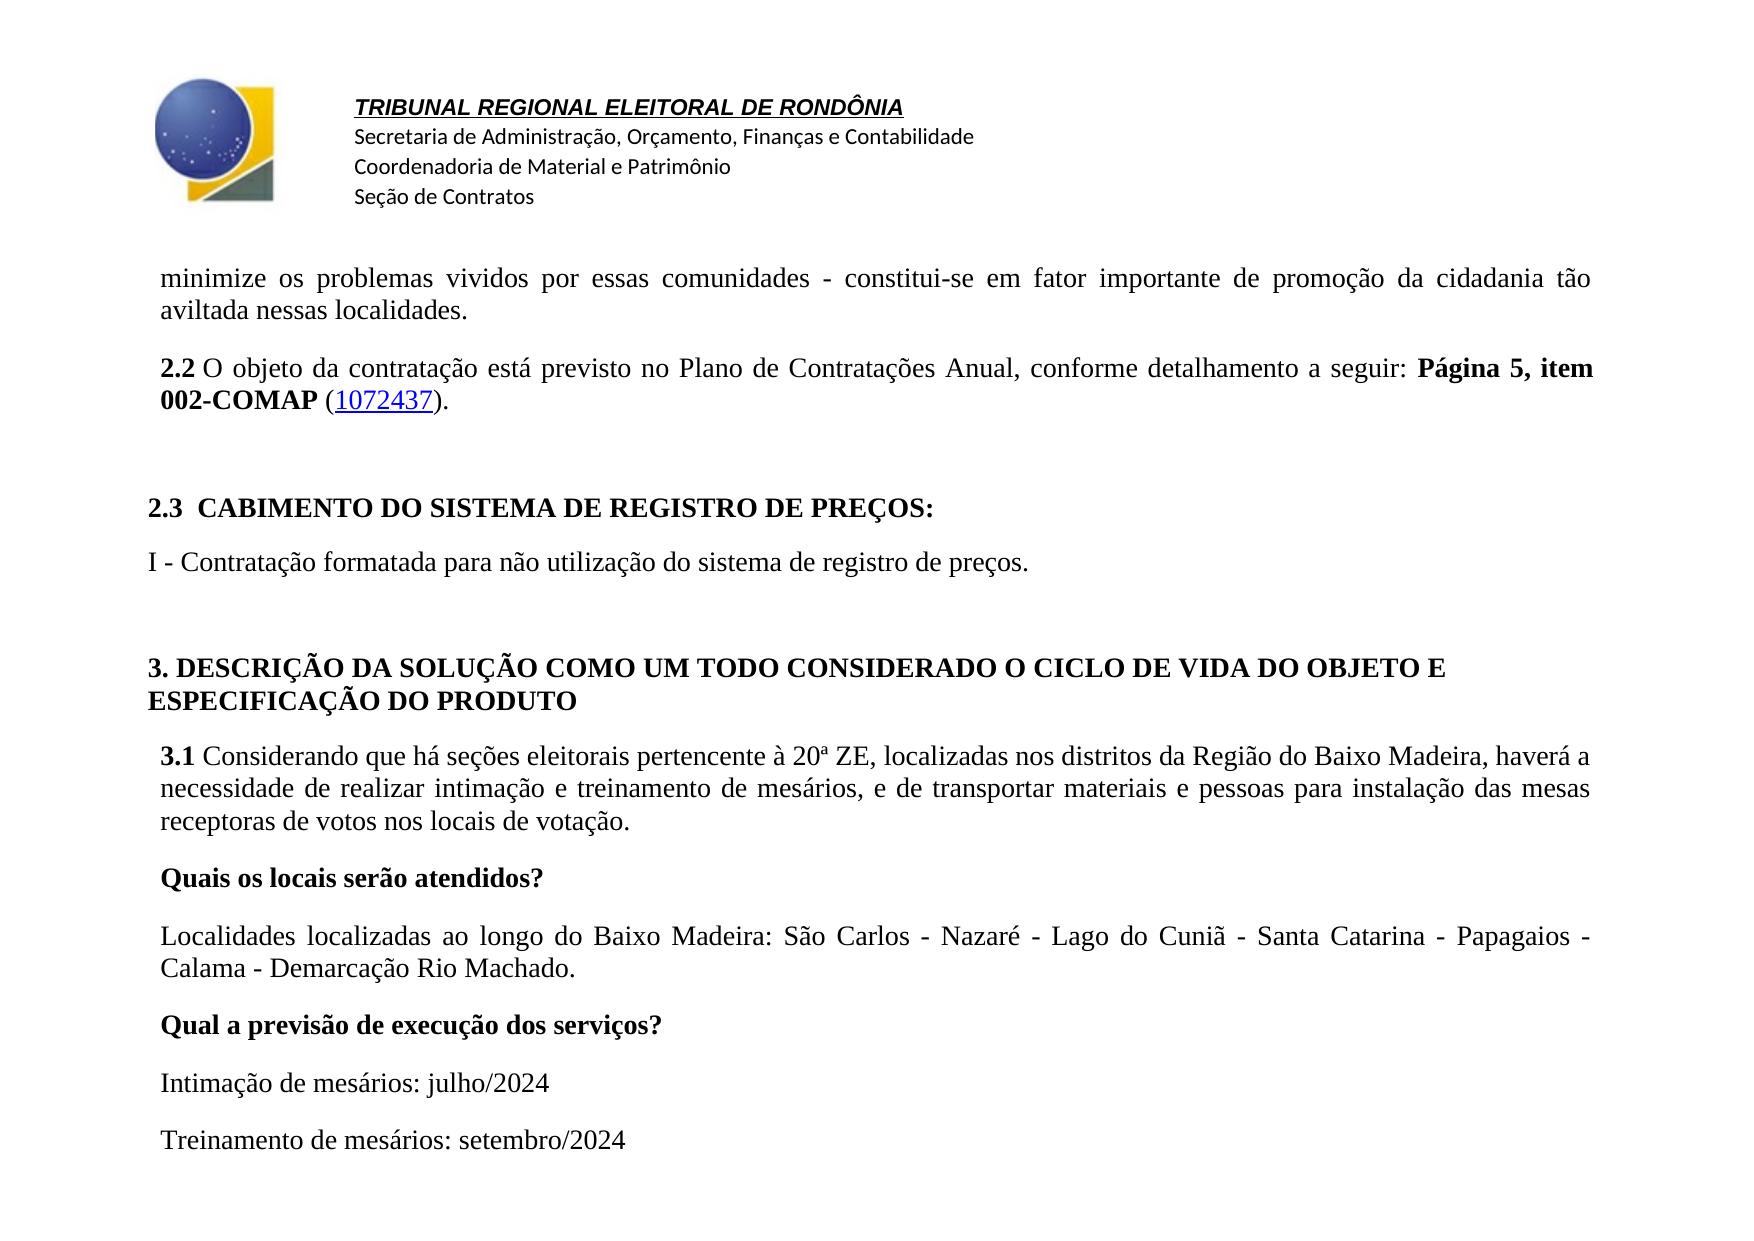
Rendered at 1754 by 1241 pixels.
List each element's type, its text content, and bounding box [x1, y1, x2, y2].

text 3.1 Considerando que há seções eleitorais pertencente à 20ª ZE, localizadas nos distritos da Região do Baixo Madeira, haverá a necessidade de realizar intimação e treinamento de mesários, e de transportar materiais e pessoas para instalação das mesas receptoras de votos nos locais de votação. [160, 739, 1594, 836]
text I - Contratação formatada para não utilização do sistema de registro de preços. [148, 545, 1606, 577]
text 2.3 CABIMENTO DO SISTEMA DE REGISTRO DE PREÇOS: [148, 492, 1606, 524]
text minimize os problemas vividos por essas comunidades - constitui-se em fator importante de promoção da cidadania tão aviltada nessas localidades. [160, 261, 1594, 326]
text Localidades localizadas ao longo do Baixo Madeira: São Carlos - Nazaré - Lago do Cuniã - Santa Catarina - Papagaios - Calama - Demarcação Rio Machado. [160, 918, 1594, 983]
text Qual a previsão de execução dos serviços? [160, 1008, 1594, 1041]
text Quais os locais serão atendidos? [160, 861, 1594, 893]
text Intimação de mesários: julho/2024 [160, 1066, 1594, 1098]
text 3. DESCRIÇÃO DA SOLUÇÃO COMO UM TODO CONSIDERADO O CICLO DE VIDA DO OBJETO E ESPECIFICAÇÃO DO PRODUTO [148, 651, 1606, 716]
text 2.2 O objeto da contratação está previsto no Plano de Contratações Anual, conforme detalhamento a seguir: Página 5, item 002-COMAP (1072437). [160, 351, 1594, 415]
text Treinamento de mesários: setembro/2024 [160, 1123, 1594, 1156]
